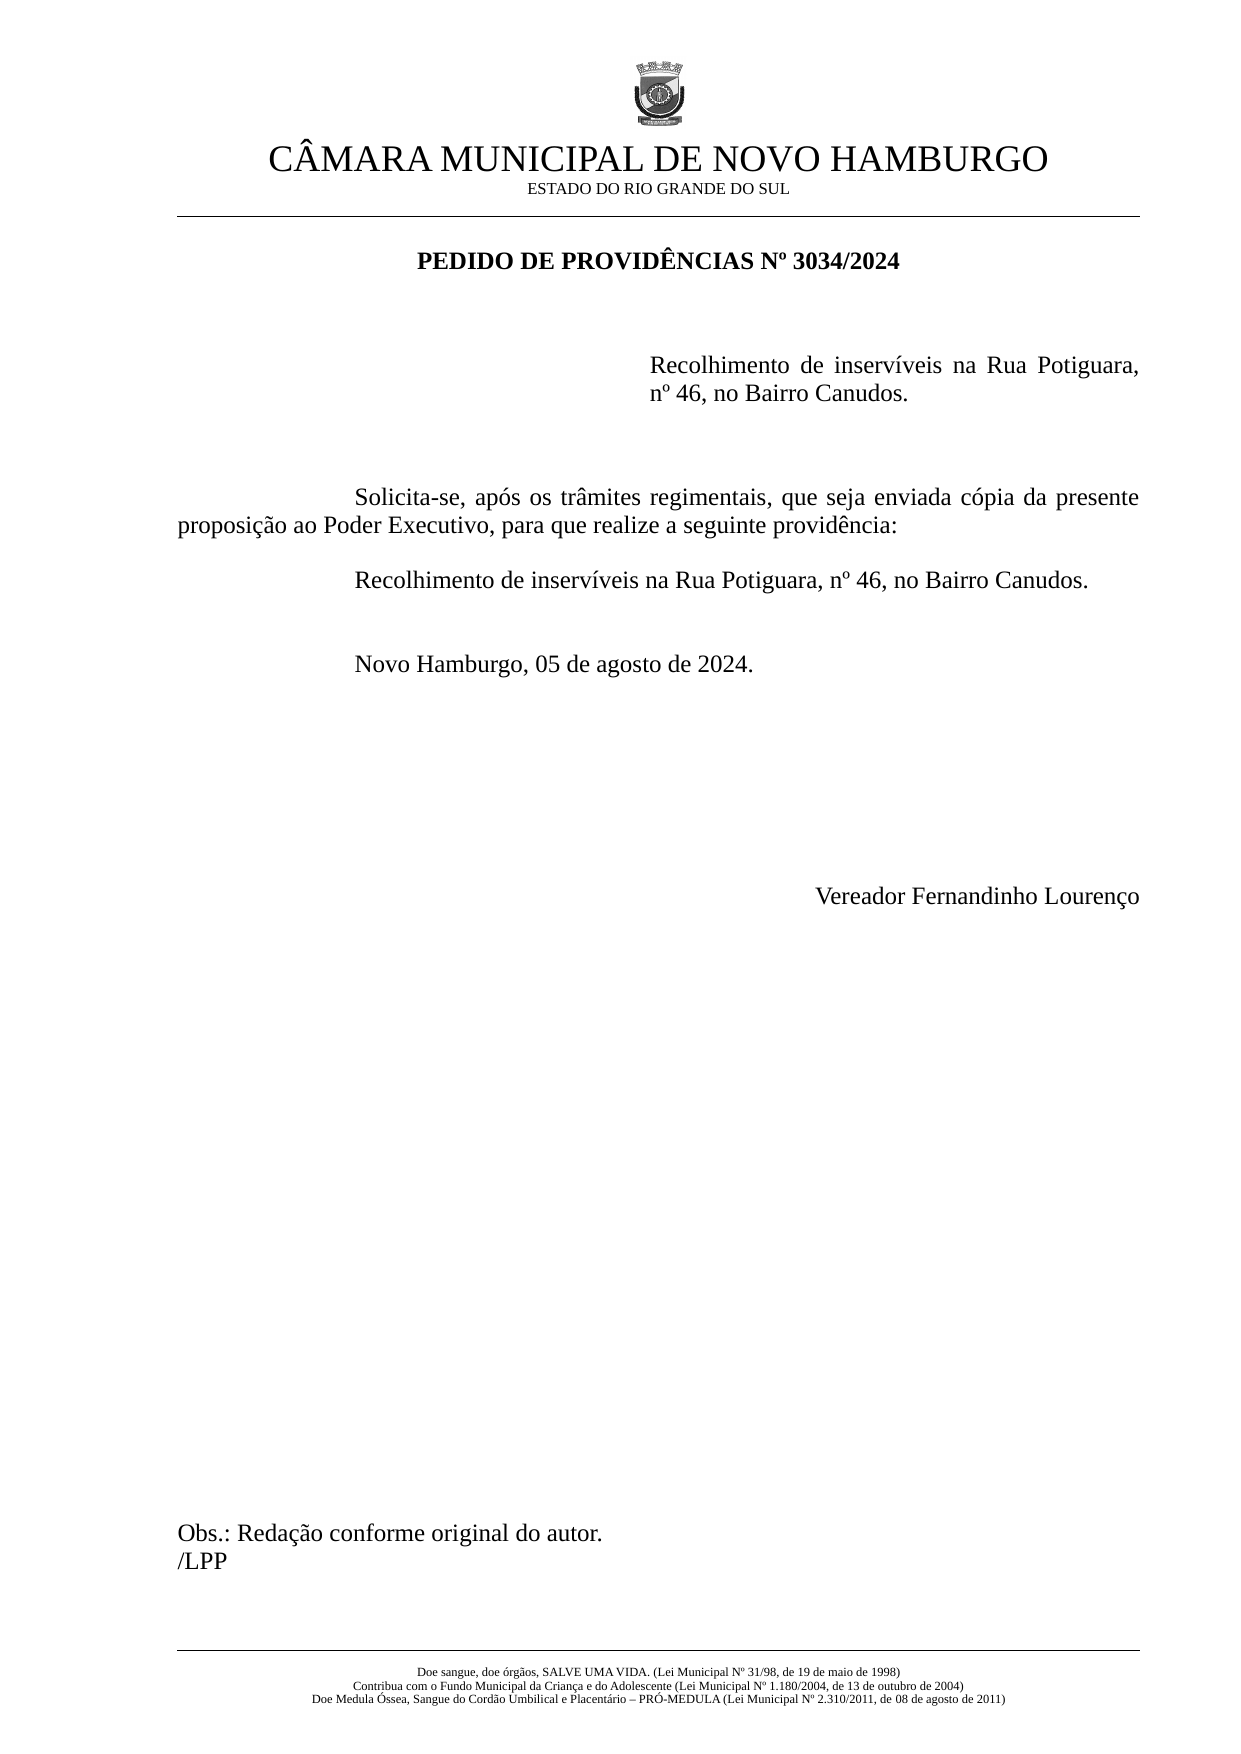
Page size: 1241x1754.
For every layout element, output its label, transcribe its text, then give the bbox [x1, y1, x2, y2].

text Recolhimento de inservíveis na Rua Potiguara, nº 46, no Bairro Canudos. [177, 567, 1140, 594]
text PEDIDO DE PROVIDÊNCIAS Nº 3034/2024 [177, 247, 1140, 274]
text Vereador Fernandinho Lourenço [649, 882, 1140, 910]
text Novo Hamburgo, 05 de agosto de 2024. [177, 650, 1140, 677]
text Obs.: Redação conforme original do autor. [177, 1519, 1140, 1547]
text Solicita-se, após os trâmites regimentais, que seja enviada cópia da presente proposição ao Poder Executivo, para que realize a seguinte providência: [177, 483, 1140, 539]
list Recolhimento de inservíveis na Rua Potiguara, nº 46, no Bairro Canudos. [649, 351, 1140, 407]
text /LPP [177, 1547, 1140, 1575]
